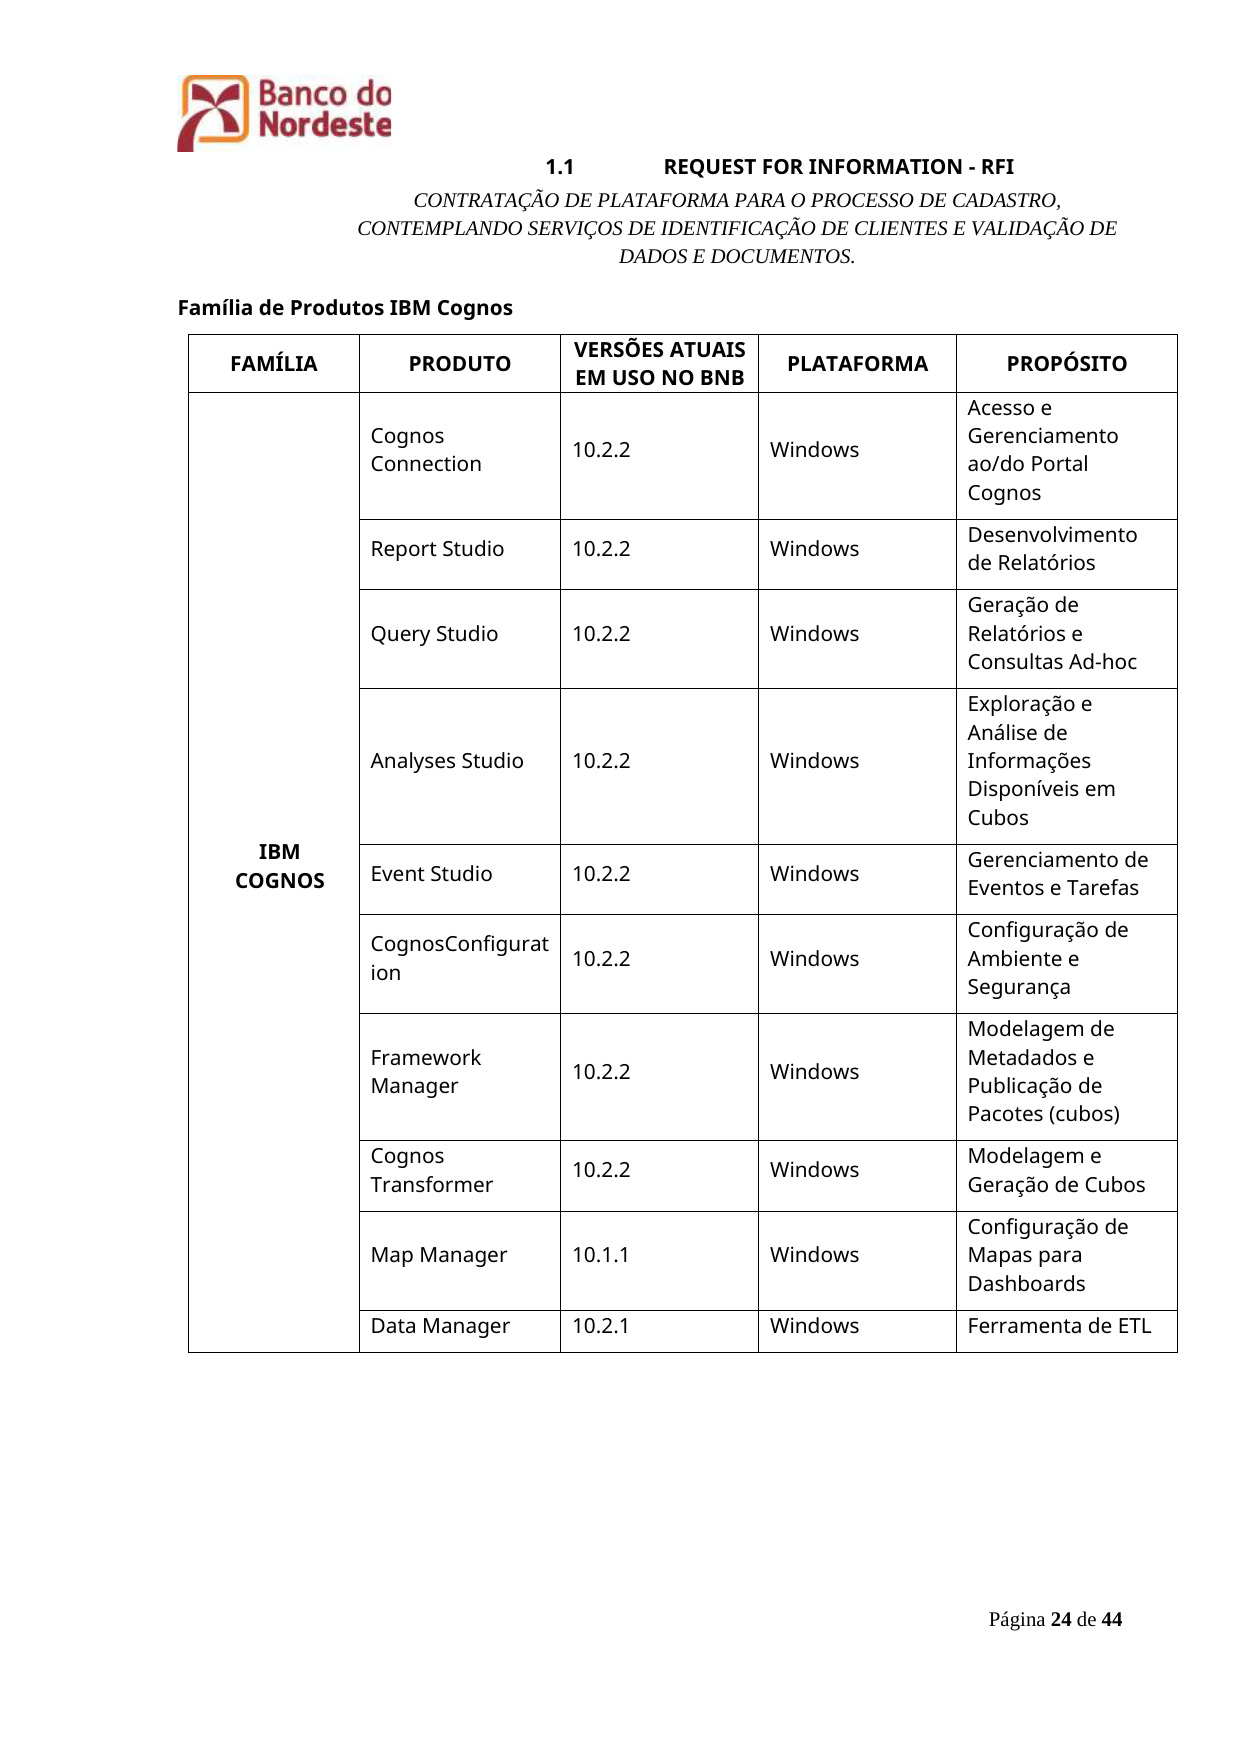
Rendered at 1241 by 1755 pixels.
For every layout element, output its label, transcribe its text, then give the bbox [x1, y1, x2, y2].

table_cell 10.1.1 [561, 1212, 758, 1310]
table_cell Windows [759, 1014, 956, 1140]
table_cell 10.2.2 [561, 393, 758, 519]
table_header PLATAFORMA [759, 335, 956, 392]
subtitle Família de Produtos IBM Cognos [177, 293, 1122, 321]
table_cell Cognos Connection [360, 393, 560, 519]
table_cell 10.2.1 [561, 1311, 758, 1352]
table_cell Windows [759, 1311, 956, 1352]
table_cell Exploração e Análise de Informações Disponíveis em Cubos [957, 689, 1177, 844]
table_cell Cognos Transformer [360, 1141, 560, 1211]
table_cell 10.2.2 [561, 689, 758, 844]
table_cell 10.2.2 [561, 520, 758, 589]
table_cell IBM COGNOS [189, 393, 359, 1352]
table_header PROPÓSITO [957, 335, 1177, 392]
table_cell Gerenciamento de Eventos e Tarefas [957, 845, 1177, 914]
table_cell Modelagem de Metadados e Publicação de Pacotes (cubos) [957, 1014, 1177, 1140]
table_cell Windows [759, 520, 956, 589]
table_cell Windows [759, 915, 956, 1013]
table_header FAMÍLIA [189, 335, 359, 392]
table_cell Report Studio [360, 520, 560, 589]
table_cell Data Manager [360, 1311, 560, 1352]
table_cell CognosConfiguration [360, 915, 560, 1013]
table_cell Analyses Studio [360, 689, 560, 844]
table_cell Windows [759, 1212, 956, 1310]
table_cell Geração de Relatórios e Consultas Ad-hoc [957, 590, 1177, 688]
table_cell Windows [759, 393, 956, 519]
table_cell Windows [759, 845, 956, 914]
table_header VERSÕES ATUAIS EM USO NO BNB [561, 335, 758, 392]
table_cell Desenvolvimento de Relatórios [957, 520, 1177, 589]
table_cell Ferramenta de ETL [957, 1311, 1177, 1352]
table_cell Configuração de Ambiente e Segurança [957, 915, 1177, 1013]
table_cell Modelagem e Geração de Cubos [957, 1141, 1177, 1211]
table_cell Windows [759, 689, 956, 844]
table_cell 10.2.2 [561, 1141, 758, 1211]
table_cell Map Manager [360, 1212, 560, 1310]
table_cell Windows [759, 1141, 956, 1211]
table_cell 10.2.2 [561, 1014, 758, 1140]
table_cell Event Studio [360, 845, 560, 914]
table_cell Query Studio [360, 590, 560, 688]
table_cell 10.2.2 [561, 915, 758, 1013]
table_cell Windows [759, 590, 956, 688]
table_cell 10.2.2 [561, 590, 758, 688]
table_cell Configuração de Mapas para Dashboards [957, 1212, 1177, 1310]
table_cell 10.2.2 [561, 845, 758, 914]
table_cell Acesso e Gerenciamento ao/do Portal Cognos [957, 393, 1177, 519]
table_cell Framework Manager [360, 1014, 560, 1140]
table_header PRODUTO [360, 335, 560, 392]
